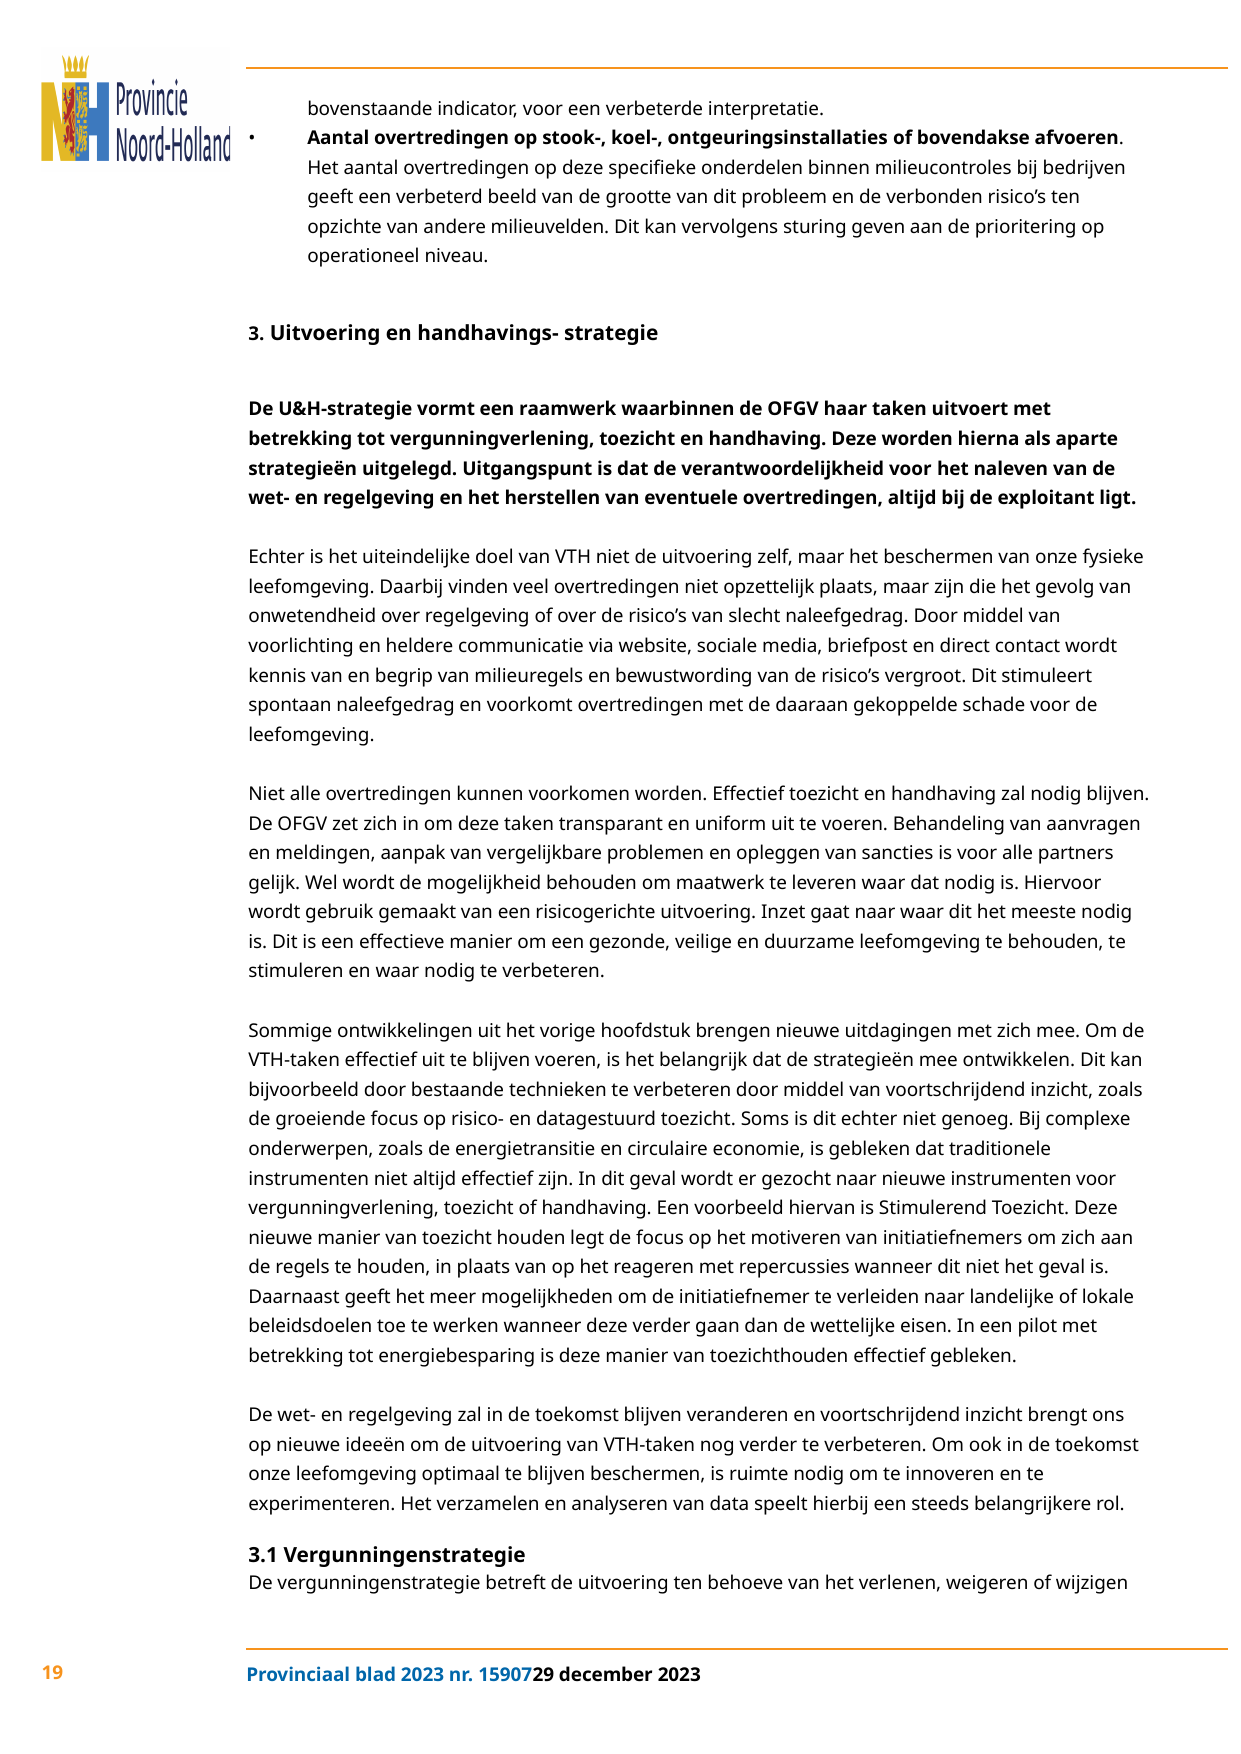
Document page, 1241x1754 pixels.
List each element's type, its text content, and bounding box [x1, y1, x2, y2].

text De U&H-strategie vormt een raamwerk waarbinnen de OFGV haar taken uitvoert met betrekking tot vergunningverlening, toezicht en handhaving. Deze worden hierna als aparte strategieën uitgelegd. Uitgangspunt is dat de verantwoordelijkheid voor het naleven van de wet- en regelgeving en het herstellen van eventuele overtredingen, altijd bij de exploitant ligt. [248, 396, 1152, 510]
text Sommige ontwikkelingen uit het vorige hoofdstuk brengen nieuwe uitdagingen met zich mee. Om de VTH-taken effectief uit te blijven voeren, is het belangrijk dat de strategieën mee ontwikkelen. Dit kan bijvoorbeeld door bestaande technieken te verbeteren door middel van voortschrijdend inzicht, zoals de groeiende focus op risico- en datagestuurd toezicht. Soms is dit echter niet genoeg. Bij complexe onderwerpen, zoals de energietransitie en circulaire economie, is gebleken dat traditionele instrumenten niet altijd effectief zijn. In dit geval wordt er gezocht naar nieuwe instrumenten voor vergunningverlening, toezicht of handhaving. Een voorbeeld hiervan is Stimulerend Toezicht. Deze nieuwe manier van toezicht houden legt de focus op het motiveren van initiatiefnemers om zich aan de regels te houden, in plaats van op het reageren met repercussies wanneer dit niet het geval is. Daarnaast geeft het meer mogelijkheden om de initiatiefnemer te verleiden naar landelijke of lokale beleidsdoelen toe te werken wanneer deze verder gaan dan de wettelijke eisen. In een pilot met betrekking tot energiebesparing is deze manier van toezichthouden effectief gebleken. [248, 1017, 1152, 1368]
text Echter is het uiteindelijke doel van VTH niet de uitvoering zelf, maar het beschermen van onze fysieke leefomgeving. Daarbij vinden veel overtredingen niet opzettelijk plaats, maar zijn die het gevolg van onwetendheid over regelgeving of over de risico’s van slecht naleefgedrag. Door middel van voorlichting en heldere communicatie via website, sociale media, briefpost en direct contact wordt kennis van en begrip van milieuregels en bewustwording van de risico’s vergroot. Dit stimuleert spontaan naleefgedrag en voorkomt overtredingen met de daaraan gekoppelde schade voor de leefomgeving. [248, 543, 1152, 747]
text 3.1 Vergunningenstrategie [248, 1541, 1152, 1569]
list bovenstaande indicator, voor een verbeterde interpretatie. [248, 95, 1152, 121]
text Niet alle overtredingen kunnen voorkomen worden. Effectief toezicht en handhaving zal nodig blijven. De OFGV zet zich in om deze taken transparant en uniform uit te voeren. Behandeling van aanvragen en meldingen, aanpak van vergelijkbare problemen en opleggen van sancties is voor alle partners gelijk. Wel wordt de mogelijkheid behouden om maatwerk te leveren waar dat nodig is. Hiervoor wordt gebruik gemaakt van een risicogerichte uitvoering. Inzet gaat naar waar dit het meeste nodig is. Dit is een effectieve manier om een gezonde, veilige en duurzame leefomgeving te behouden, te stimuleren en waar nodig te verbeteren. [248, 780, 1152, 983]
list Aantal overtredingen op stook-, koel-, ontgeuringsinstallaties of bovendakse afvoeren. Het aantal overtredingen op deze specifieke onderdelen binnen milieucontroles bij bedrijven geeft een verbeterd beeld van de grootte van dit probleem en de verbonden risico’s ten opzichte van andere milieuvelden. Dit kan vervolgens sturing geven aan de prioritering op operationeel niveau. [248, 124, 1152, 268]
text 3. Uitvoering en handhavings- strategie [248, 318, 1152, 346]
text De vergunningenstrategie betreft de uitvoering ten behoeve van het verlenen, weigeren of wijzigen [248, 1569, 1152, 1595]
text De wet- en regelgeving zal in de toekomst blijven veranderen en voortschrijdend inzicht brengt ons op nieuwe ideeën om de uitvoering van VTH-taken nog verder te verbeteren. Om ook in de toekomst onze leefomgeving optimaal te blijven beschermen, is ruimte nodig om te innoveren en te experimenteren. Het verzamelen en analyseren van data speelt hierbij een steeds belangrijkere rol. [248, 1401, 1152, 1516]
picture [41, 47, 231, 172]
